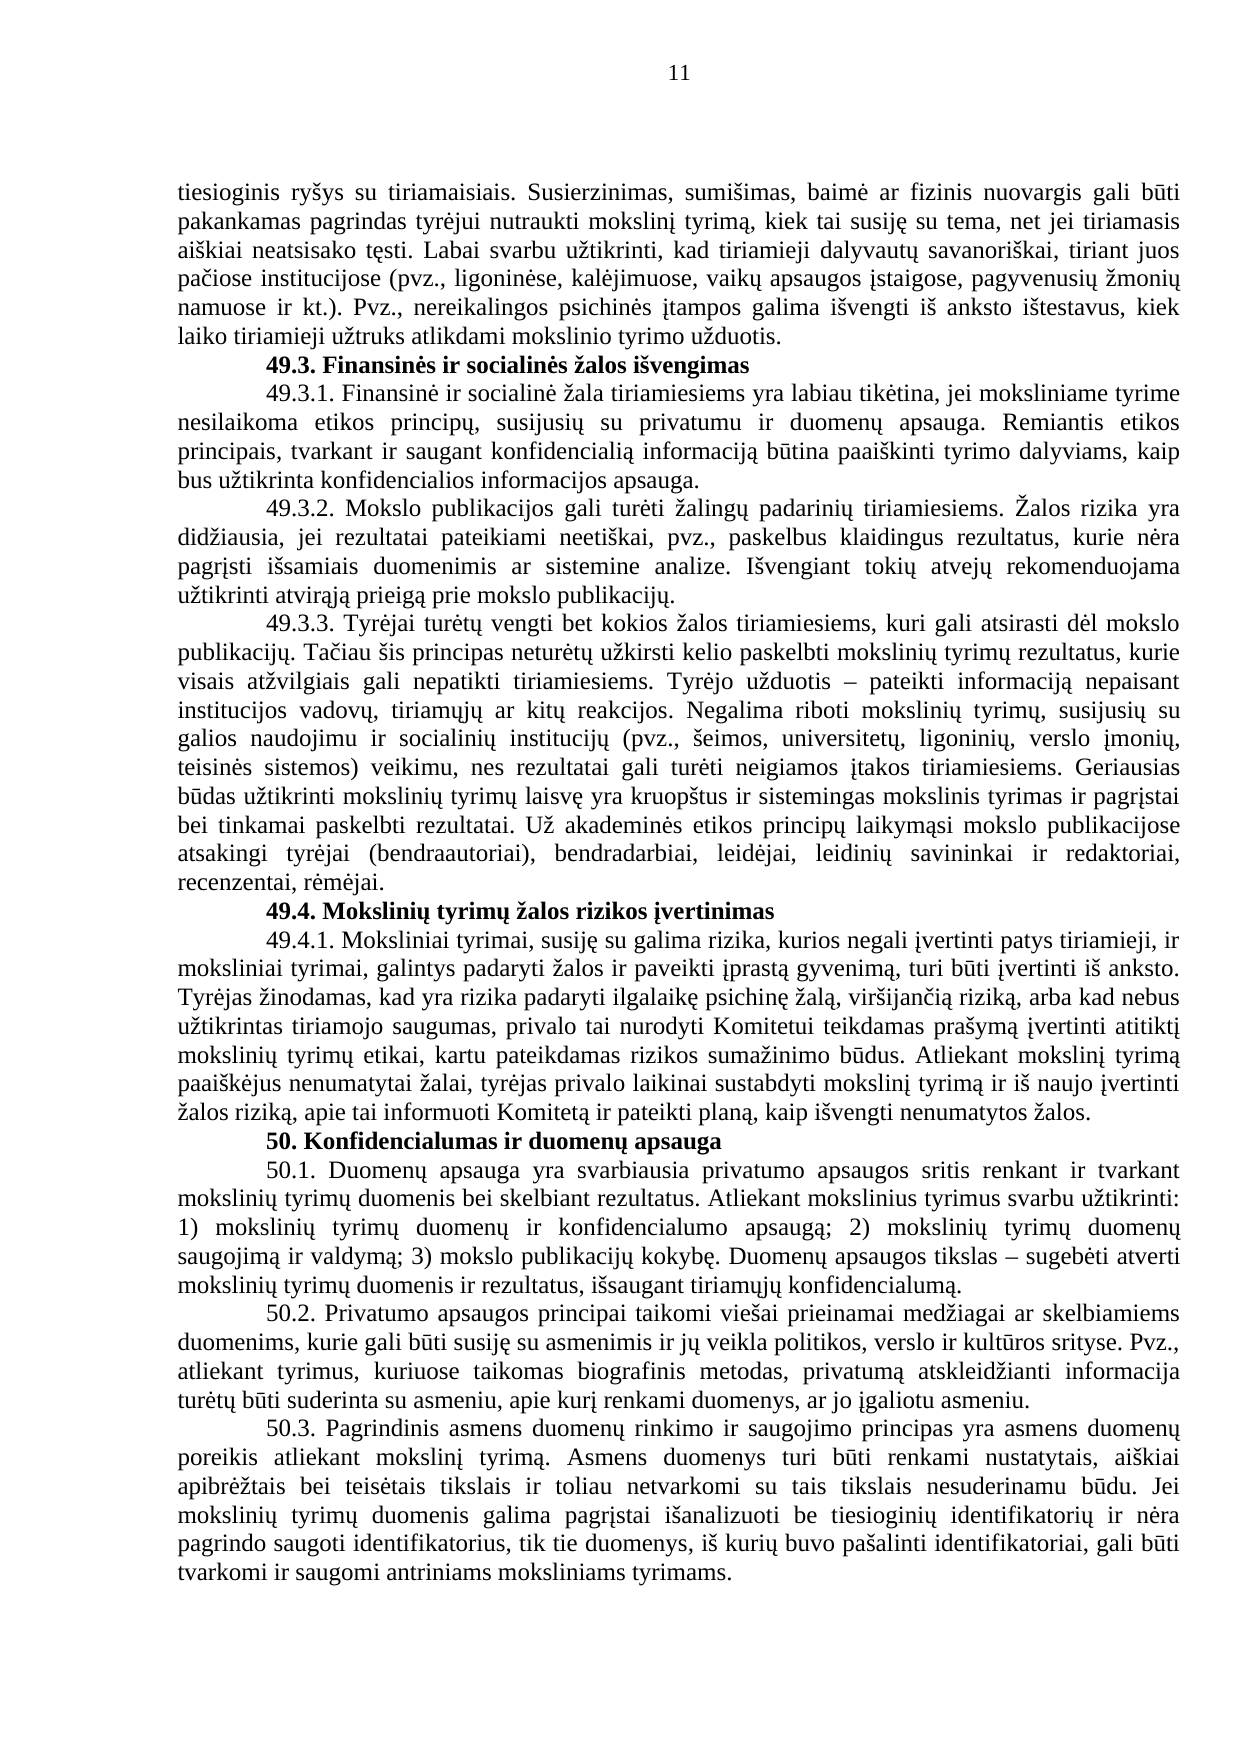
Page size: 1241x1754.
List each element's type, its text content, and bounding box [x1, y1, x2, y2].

text 49.3.3. Tyrėjai turėtų vengti bet kokios žalos tiriamiesiems, kuri gali atsirasti dėl mokslo publikacijų. Tačiau šis principas neturėtų užkirsti kelio paskelbti mokslinių tyrimų rezultatus, kurie visais atžvilgiais gali nepatikti tiriamiesiems. Tyrėjo užduotis – pateikti informaciją nepaisant institucijos vadovų, tiriamųjų ar kitų reakcijos. Negalima riboti mokslinių tyrimų, susijusių su galios naudojimu ir socialinių institucijų (pvz., šeimos, universitetų, ligoninių, verslo įmonių, teisinės sistemos) veikimu, nes rezultatai gali turėti neigiamos įtakos tiriamiesiems. Geriausias būdas užtikrinti mokslinių tyrimų laisvę yra kruopštus ir sistemingas mokslinis tyrimas ir pagrįstai bei tinkamai paskelbti rezultatai. Už akademinės etikos principų laikymąsi mokslo publikacijose atsakingi tyrėjai (bendraautoriai), bendradarbiai, leidėjai, leidinių savininkai ir redaktoriai, recenzentai, rėmėjai. [177, 608, 1181, 896]
text 49.4. Mokslinių tyrimų žalos rizikos įvertinimas [177, 896, 1181, 925]
text tiesioginis ryšys su tiriamaisiais. Susierzinimas, sumišimas, baimė ar fizinis nuovargis gali būti pakankamas pagrindas tyrėjui nutraukti mokslinį tyrimą, kiek tai susiję su tema, net jei tiriamasis aiškiai neatsisako tęsti. Labai svarbu užtikrinti, kad tiriamieji dalyvautų savanoriškai, tiriant juos pačiose institucijose (pvz., ligoninėse, kalėjimuose, vaikų apsaugos įstaigose, pagyvenusių žmonių namuose ir kt.). Pvz., nereikalingos psichinės įtampos galima išvengti iš anksto ištestavus, kiek laiko tiriamieji užtruks atlikdami mokslinio tyrimo užduotis. [177, 177, 1181, 350]
text 50.3. Pagrindinis asmens duomenų rinkimo ir saugojimo principas yra asmens duomenų poreikis atliekant mokslinį tyrimą. Asmens duomenys turi būti renkami nustatytais, aiškiai apibrėžtais bei teisėtais tikslais ir toliau netvarkomi su tais tikslais nesuderinamu būdu. Jei mokslinių tyrimų duomenis galima pagrįstai išanalizuoti be tiesioginių identifikatorių ir nėra pagrindo saugoti identifikatorius, tik tie duomenys, iš kurių buvo pašalinti identifikatoriai, gali būti tvarkomi ir saugomi antriniams moksliniams tyrimams. [177, 1413, 1181, 1586]
text 50.2. Privatumo apsaugos principai taikomi viešai prieinamai medžiagai ar skelbiamiems duomenims, kurie gali būti susiję su asmenimis ir jų veikla politikos, verslo ir kultūros srityse. Pvz., atliekant tyrimus, kuriuose taikomas biografinis metodas, privatumą atskleidžianti informacija turėtų būti suderinta su asmeniu, apie kurį renkami duomenys, ar jo įgaliotu asmeniu. [177, 1298, 1181, 1413]
text 50.1. Duomenų apsauga yra svarbiausia privatumo apsaugos sritis renkant ir tvarkant mokslinių tyrimų duomenis bei skelbiant rezultatus. Atliekant mokslinius tyrimus svarbu užtikrinti: 1) mokslinių tyrimų duomenų ir konfidencialumo apsaugą; 2) mokslinių tyrimų duomenų saugojimą ir valdymą; 3) mokslo publikacijų kokybę. Duomenų apsaugos tikslas – sugebėti atverti mokslinių tyrimų duomenis ir rezultatus, išsaugant tiriamųjų konfidencialumą. [177, 1155, 1181, 1298]
text 50. Konfidencialumas ir duomenų apsauga [177, 1126, 1181, 1155]
text 49.3. Finansinės ir socialinės žalos išvengimas [177, 350, 1181, 378]
text 49.4.1. Moksliniai tyrimai, susiję su galima rizika, kurios negali įvertinti patys tiriamieji, ir moksliniai tyrimai, galintys padaryti žalos ir paveikti įprastą gyvenimą, turi būti įvertinti iš anksto. Tyrėjas žinodamas, kad yra rizika padaryti ilgalaikę psichinę žalą, viršijančią riziką, arba kad nebus užtikrintas tiriamojo saugumas, privalo tai nurodyti Komitetui teikdamas prašymą įvertinti atitiktį mokslinių tyrimų etikai, kartu pateikdamas rizikos sumažinimo būdus. Atliekant mokslinį tyrimą paaiškėjus nenumatytai žalai, tyrėjas privalo laikinai sustabdyti mokslinį tyrimą ir iš naujo įvertinti žalos riziką, apie tai informuoti Komitetą ir pateikti planą, kaip išvengti nenumatytos žalos. [177, 925, 1181, 1126]
text 49.3.2. Mokslo publikacijos gali turėti žalingų padarinių tiriamiesiems. Žalos rizika yra didžiausia, jei rezultatai pateikiami neetiškai, pvz., paskelbus klaidingus rezultatus, kurie nėra pagrįsti išsamiais duomenimis ar sistemine analize. Išvengiant tokių atvejų rekomenduojama užtikrinti atvirąją prieigą prie mokslo publikacijų. [177, 493, 1181, 608]
text 49.3.1. Finansinė ir socialinė žala tiriamiesiems yra labiau tikėtina, jei moksliniame tyrime nesilaikoma etikos principų, susijusių su privatumu ir duomenų apsauga. Remiantis etikos principais, tvarkant ir saugant konfidencialią informaciją būtina paaiškinti tyrimo dalyviams, kaip bus užtikrinta konfidencialios informacijos apsauga. [177, 378, 1181, 493]
